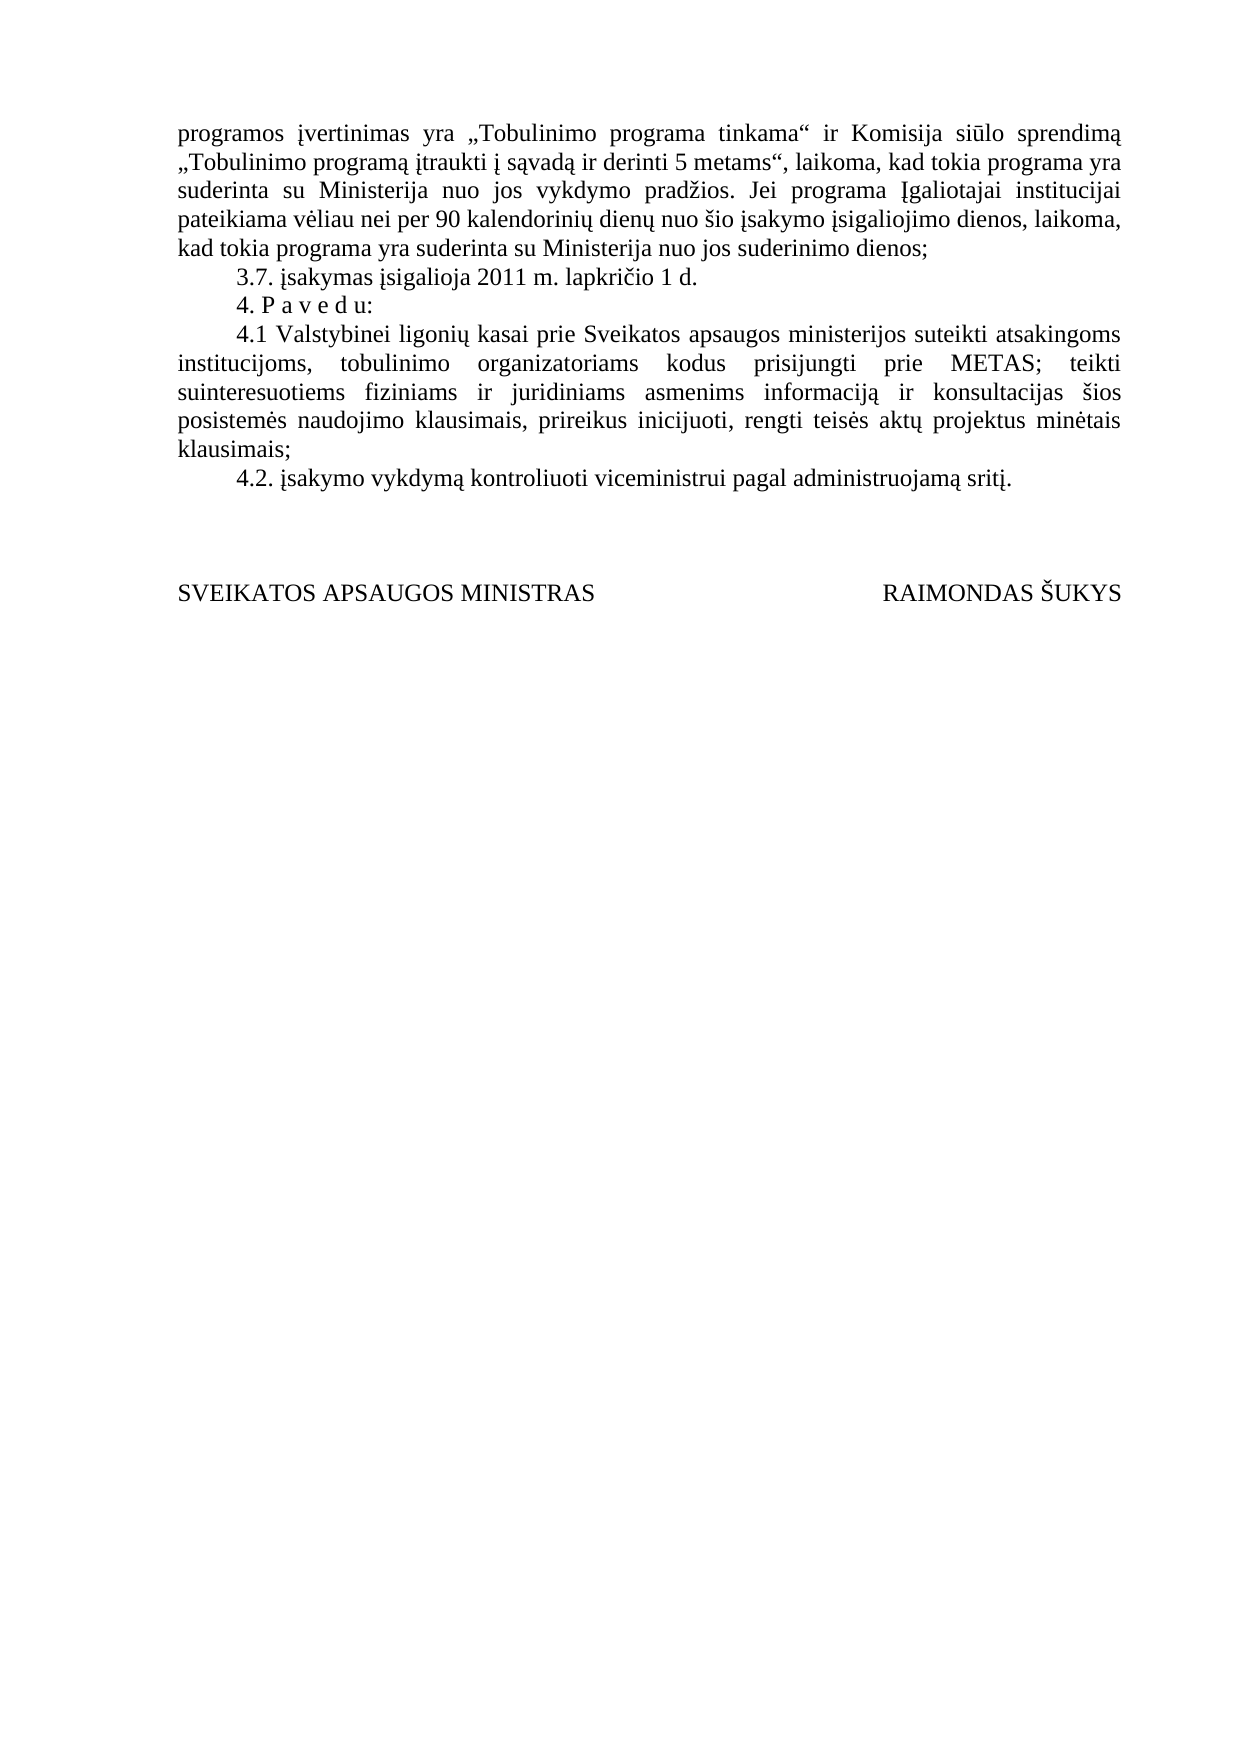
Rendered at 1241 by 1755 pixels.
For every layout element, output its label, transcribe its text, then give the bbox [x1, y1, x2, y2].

text 4.1 Valstybinei ligonių kasai prie Sveikatos apsaugos ministerijos suteikti atsakingoms institucijoms, tobulinimo organizatoriams kodus prisijungti prie METAS; teikti suinteresuotiems fiziniams ir juridiniams asmenims informaciją ir konsultacijas šios posistemės naudojimo klausimais, prireikus inicijuoti, rengti teisės aktų projektus minėtais klausimais; [177, 319, 1122, 463]
text 4.2. įsakymo vykdymą kontroliuoti viceministrui pagal administruojamą sritį. [177, 463, 1122, 492]
text programos įvertinimas yra „Tobulinimo programa tinkama“ ir Komisija siūlo sprendimą „Tobulinimo programą įtraukti į sąvadą ir derinti 5 metams“, laikoma, kad tokia programa yra suderinta su Ministerija nuo jos vykdymo pradžios. Jei programa Įgaliotajai institucijai pateikiama vėliau nei per 90 kalendorinių dienų nuo šio įsakymo įsigaliojimo dienos, laikoma, kad tokia programa yra suderinta su Ministerija nuo jos suderinimo dienos; [177, 118, 1122, 262]
text SVEIKATOS APSAUGOS MINISTRAS RAIMONDAS ŠUKYS [177, 578, 1122, 607]
text 3.7. įsakymas įsigalioja 2011 m. lapkričio 1 d. [177, 262, 1122, 291]
text 4. Pavedu: [177, 291, 1122, 319]
